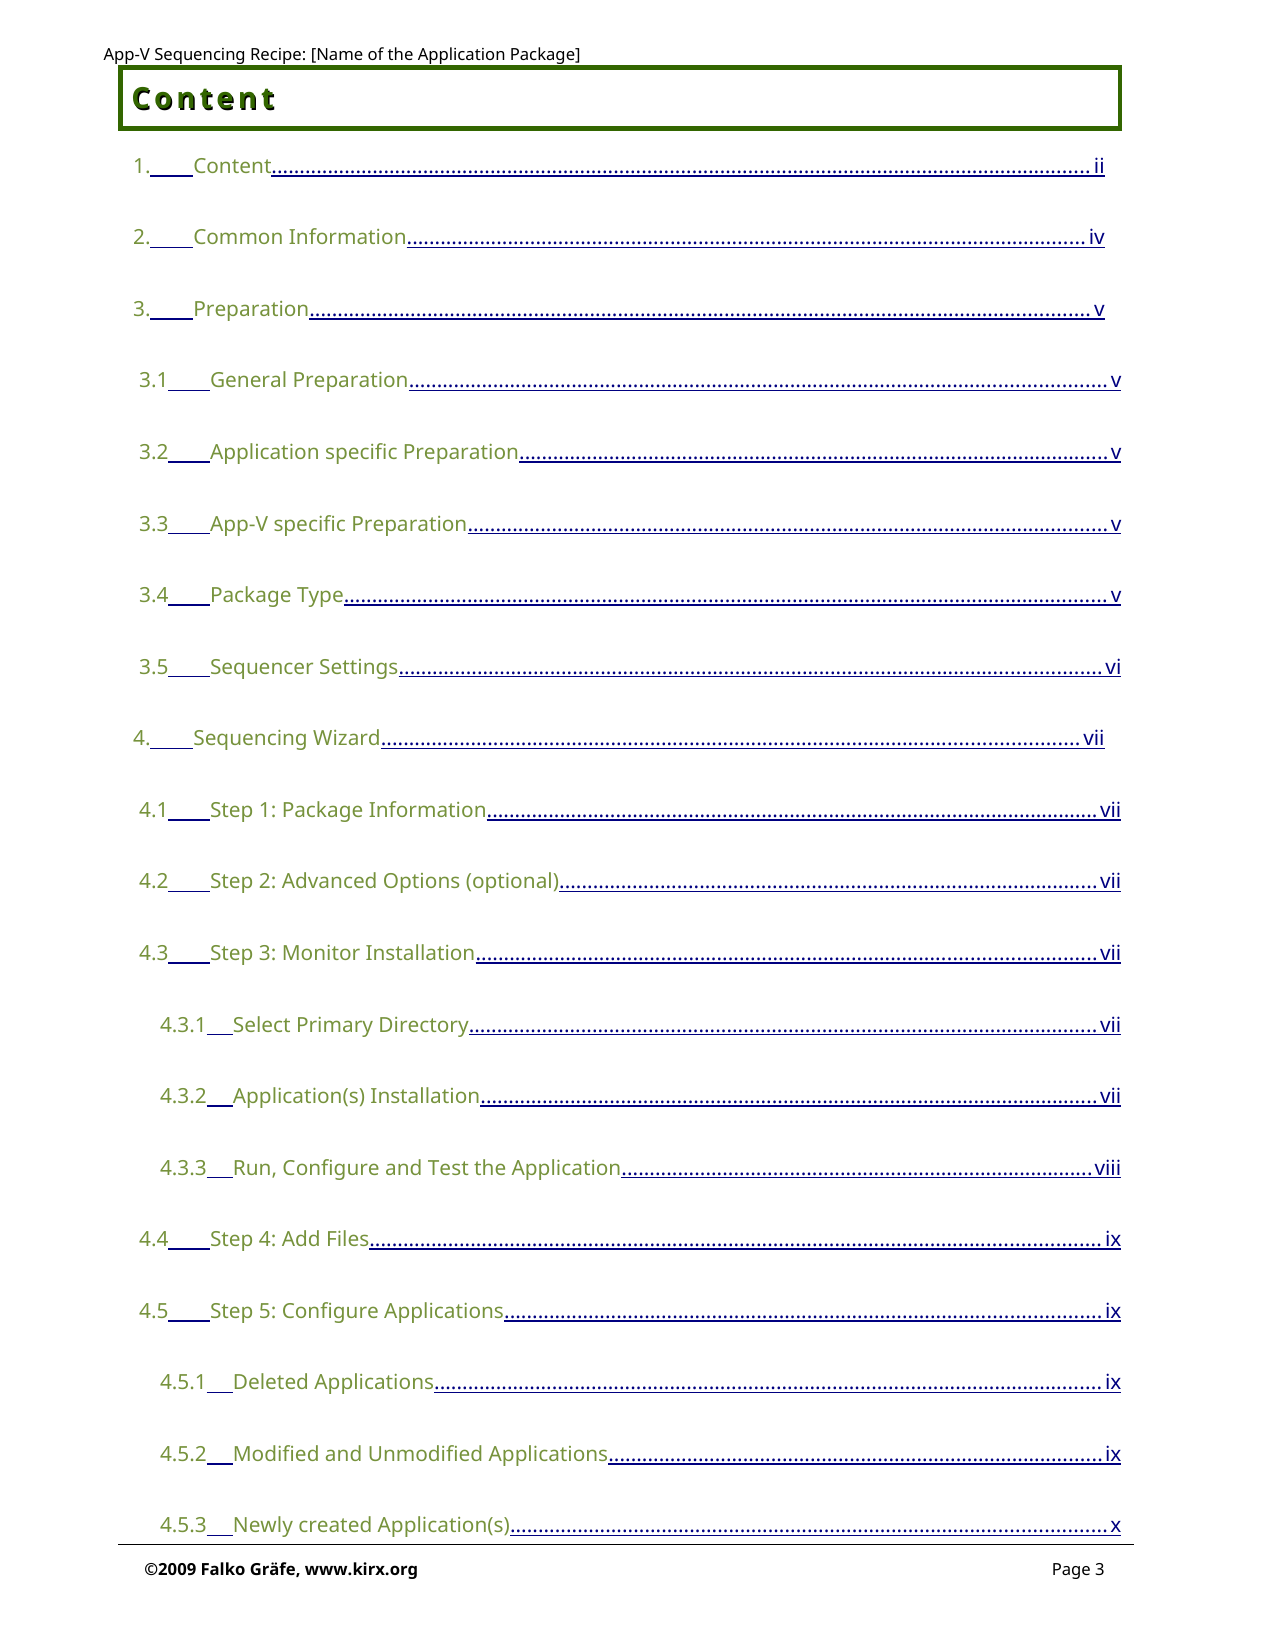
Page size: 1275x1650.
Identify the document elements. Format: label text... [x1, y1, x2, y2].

text 4.3.2 Application(s) Installation vii [160, 1081, 1122, 1110]
text 4.5.1 Deleted Applications ix [160, 1367, 1122, 1396]
text 4.5 Step 5: Configure Applications ix [139, 1296, 1122, 1324]
subtitle Content [123, 70, 1118, 126]
text 3. Preparation v [133, 294, 1104, 322]
text 3.2 Application specific Preparation v [139, 437, 1122, 466]
text 4.5.3 Newly created Application(s) x [160, 1511, 1122, 1539]
text 4.1 Step 1: Package Information vii [139, 795, 1122, 823]
text 3.1 General Preparation v [139, 366, 1122, 394]
text 3.3 App-V specific Preparation v [139, 509, 1122, 537]
text 4.4 Step 4: Add Files ix [139, 1224, 1122, 1253]
text 4.5.2 Modified and Unmodified Applications ix [160, 1439, 1122, 1467]
text 3.4 Package Type v [139, 580, 1122, 609]
text 4. Sequencing Wizard vii [133, 723, 1104, 752]
text 2. Common Information iv [133, 222, 1104, 251]
text 4.2 Step 2: Advanced Options (optional) vii [139, 867, 1122, 895]
text 4.3 Step 3: Monitor Installation vii [139, 938, 1122, 967]
text 3.5 Sequencer Settings vi [139, 652, 1122, 680]
text 4.3.1 Select Primary Directory vii [160, 1010, 1122, 1038]
text 4.3.3 Run, Configure and Test the Application viii [160, 1153, 1122, 1181]
text 1. Content ii [133, 151, 1104, 179]
